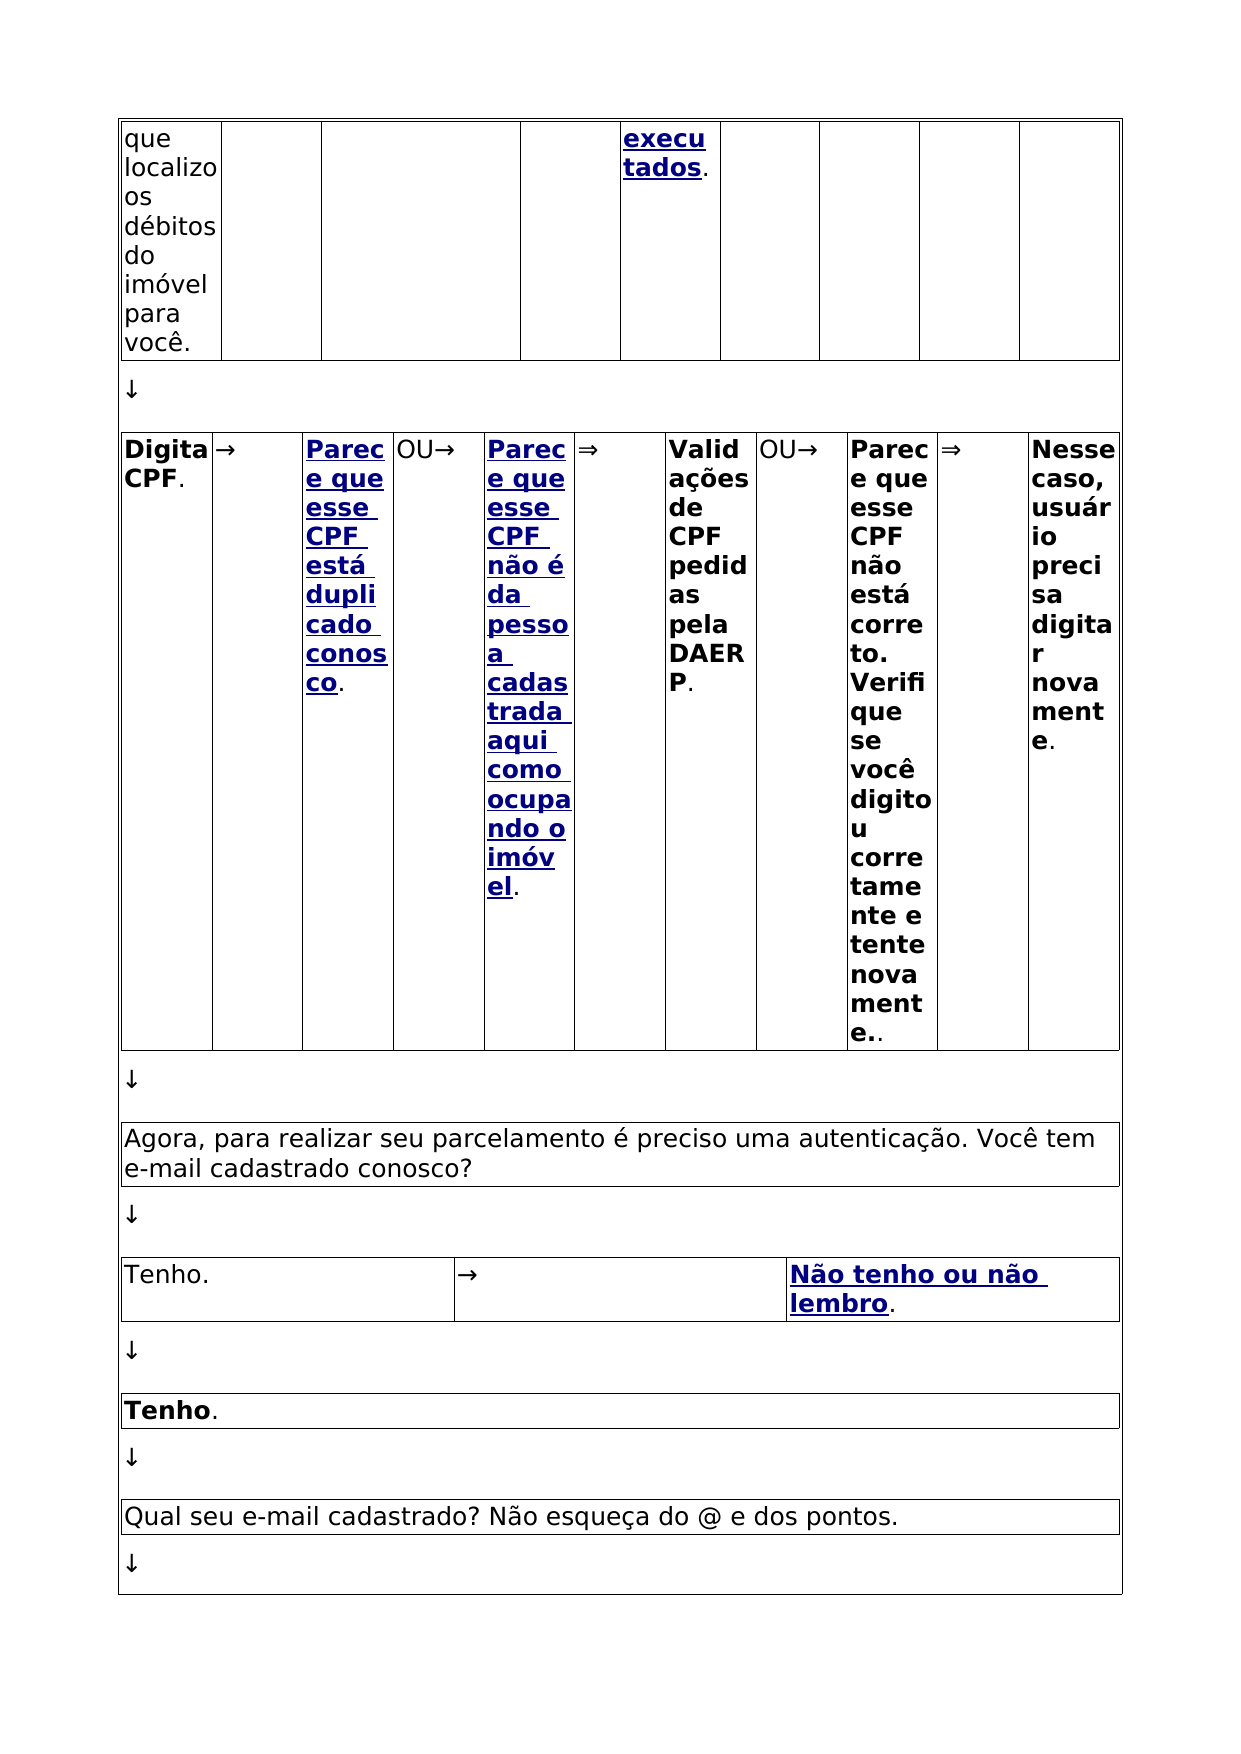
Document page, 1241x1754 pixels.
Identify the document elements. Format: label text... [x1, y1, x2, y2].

table_header Validações de CPF pedidas pela DAERP. [666, 433, 756, 1050]
table_header que localizo os débitos do imóvel para você. [122, 122, 221, 360]
table_header Não tenho ou não lembro. [787, 1258, 1119, 1321]
table_header executados. [621, 122, 720, 360]
table_header Parece que esse CPF não está correto. Verifique se você digitou corretamente e tente novamente.. [848, 433, 937, 1050]
table_header ⇒ [575, 433, 665, 1050]
table_header Agora, para realizar seu parcelamento é preciso uma autenticação. Você tem e-mail cadastrado conosco? [122, 1123, 1119, 1186]
table_header Parece que esse CPF está duplicado conosco. [303, 433, 393, 1050]
table_header OU→ [757, 433, 847, 1050]
table_header Digita CPF. [122, 433, 212, 1050]
table_header → [213, 433, 302, 1050]
table_header [322, 122, 520, 360]
table_header Qual seu e-mail cadastrado? Não esqueça do @ e dos pontos. [122, 1500, 1119, 1534]
table_header Parece que esse CPF não é da pessoa cadastrada aqui como ocupando o imóvel. [485, 433, 574, 1050]
table_header [721, 122, 819, 360]
table_header Tenho. [122, 1394, 1119, 1428]
table_header OU→ [394, 433, 484, 1050]
table_header → [455, 1258, 786, 1321]
table_header [222, 122, 321, 360]
table_header ↓ ↓ ↓ ↓ ↓ ↓ [119, 119, 1122, 1594]
table_header [920, 122, 1019, 360]
table_header Nesse caso, usuário precisa digitar novamente. [1029, 433, 1119, 1050]
table_header [1020, 122, 1119, 360]
table_header [820, 122, 919, 360]
table_header ⇒ [938, 433, 1028, 1050]
table_header [521, 122, 620, 360]
table_header Tenho. [122, 1258, 454, 1321]
